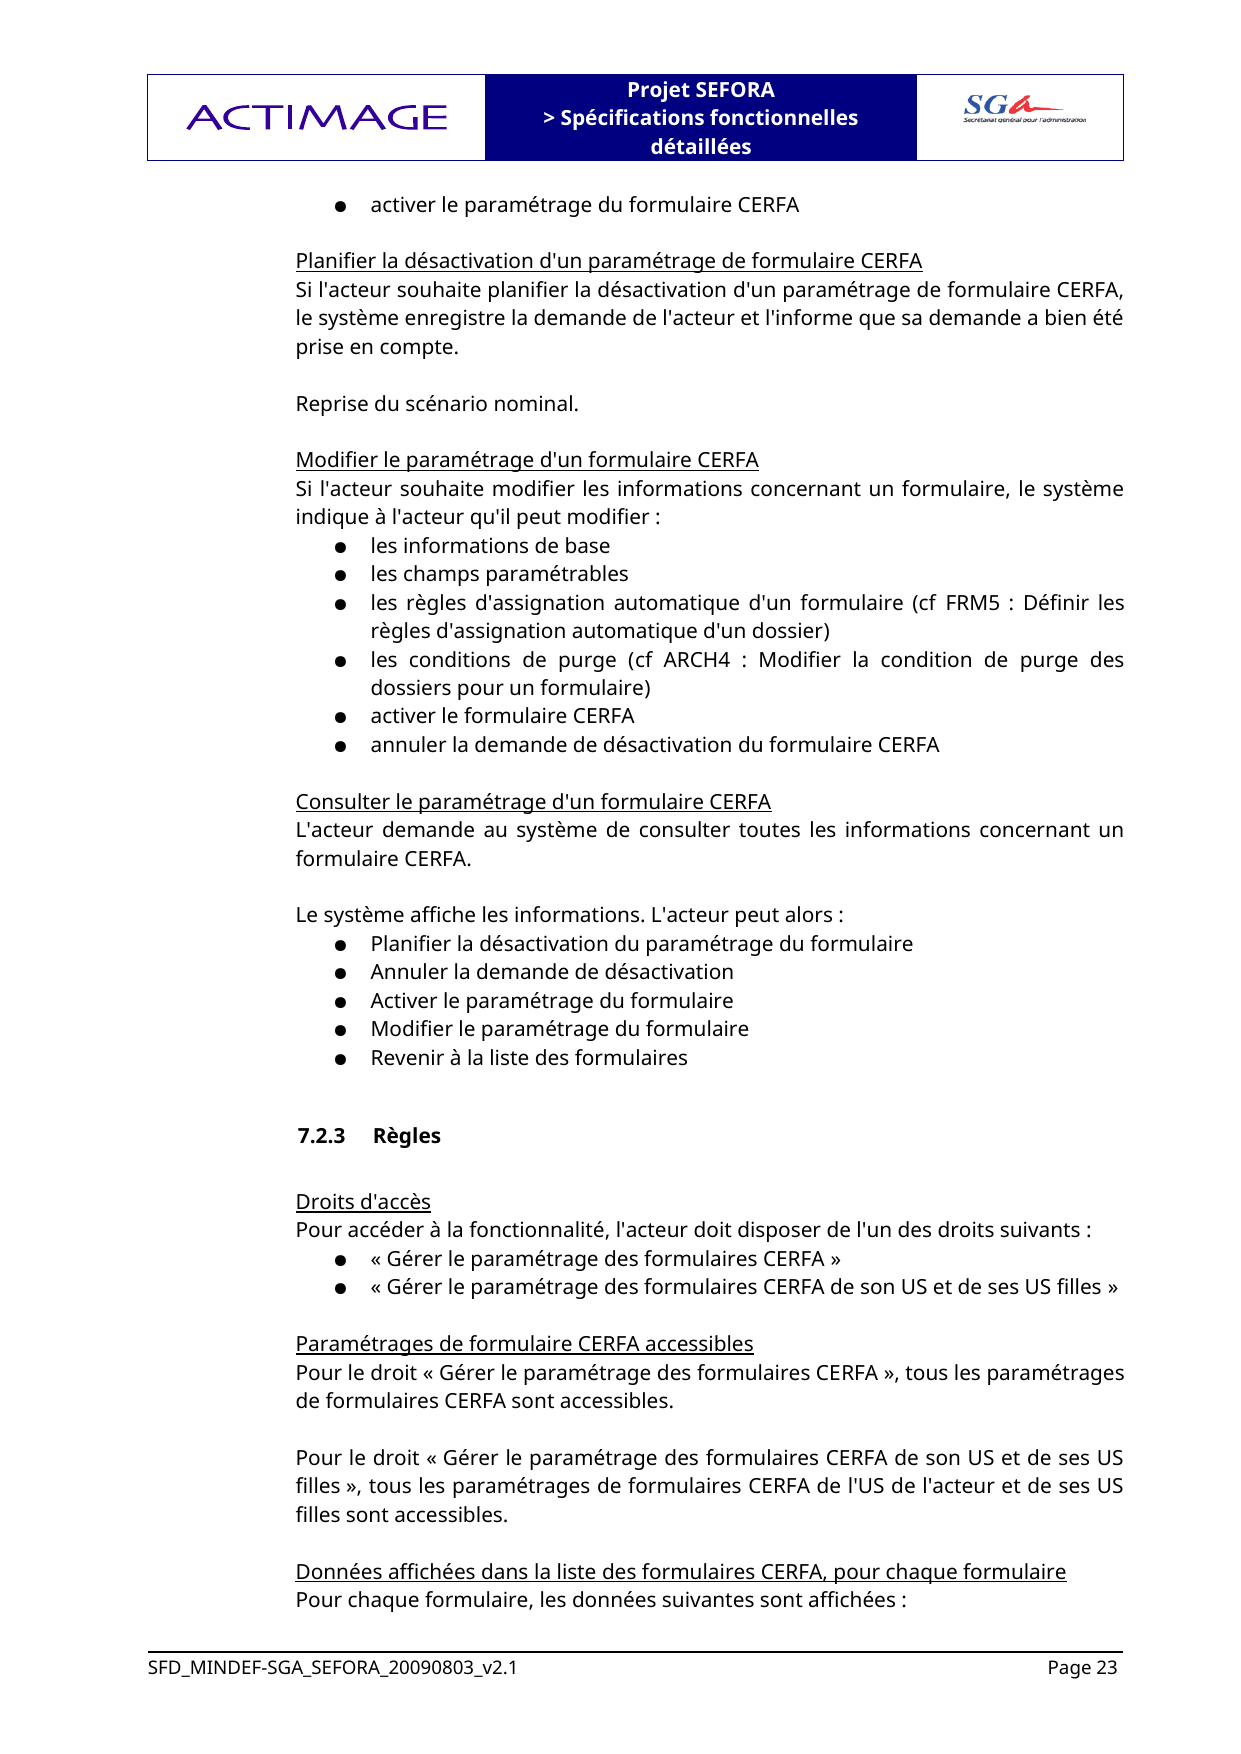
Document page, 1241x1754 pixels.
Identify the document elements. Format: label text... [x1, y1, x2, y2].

text Reprise du scénario nominal. [295, 389, 1125, 417]
list Activer le paramétrage du formulaire [333, 986, 1125, 1014]
list Planifier la désactivation du paramétrage du formulaire [333, 929, 1125, 957]
text Paramétrages de formulaire CERFA accessibles [295, 1329, 1125, 1358]
text Modifier le paramétrage d'un formulaire CERFA [295, 446, 1125, 474]
text Consulter le paramétrage d'un formulaire CERFA [295, 787, 1125, 815]
text Si l'acteur souhaite planifier la désactivation d'un paramétrage de formulaire CERFA, le système enregistre la demande de l'acteur et l'informe que sa demande a bien été prise en compte. [295, 275, 1125, 360]
list activer le paramétrage du formulaire CERFA [333, 190, 1125, 218]
list « Gérer le paramétrage des formulaires CERFA de son US et de ses US filles » [333, 1272, 1125, 1301]
subtitle Règles [298, 1121, 1125, 1150]
text Droits d'accès [295, 1187, 1125, 1216]
text Pour le droit « Gérer le paramétrage des formulaires CERFA de son US et de ses US filles », tous les paramétrages de formulaires CERFA de l'US de l'acteur et de ses US filles sont accessibles. [295, 1443, 1125, 1528]
text L'acteur demande au système de consulter toutes les informations concernant un formulaire CERFA. [295, 815, 1125, 872]
list Annuler la demande de désactivation [333, 957, 1125, 986]
list Modifier le paramétrage du formulaire [333, 1014, 1125, 1043]
list annuler la demande de désactivation du formulaire CERFA [333, 730, 1125, 758]
list les règles d'assignation automatique d'un formulaire (cf FRM5 : Définir les règles d'assignation automatique d'un dossier) [333, 588, 1125, 645]
text Données affichées dans la liste des formulaires CERFA, pour chaque formulaire [295, 1557, 1125, 1585]
text Si l'acteur souhaite modifier les informations concernant un formulaire, le système indique à l'acteur qu'il peut modifier : [295, 474, 1125, 531]
text Le système affiche les informations. L'acteur peut alors : [295, 901, 1125, 929]
text Pour accéder à la fonctionnalité, l'acteur doit disposer de l'un des droits suivants : [295, 1216, 1125, 1244]
text Planifier la désactivation d'un paramétrage de formulaire CERFA [295, 247, 1125, 275]
list activer le formulaire CERFA [333, 702, 1125, 730]
text Pour chaque formulaire, les données suivantes sont affichées : [295, 1585, 1125, 1614]
list les conditions de purge (cf ARCH4 : Modifier la condition de purge des dossiers pour un formulaire) [333, 645, 1125, 702]
list Revenir à la liste des formulaires [333, 1043, 1125, 1071]
list les champs paramétrables [333, 559, 1125, 588]
text Pour le droit « Gérer le paramétrage des formulaires CERFA », tous les paramétrages de formulaires CERFA sont accessibles. [295, 1358, 1125, 1415]
list « Gérer le paramétrage des formulaires CERFA » [333, 1244, 1125, 1272]
picture [953, 80, 1102, 141]
list les informations de base [333, 531, 1125, 559]
